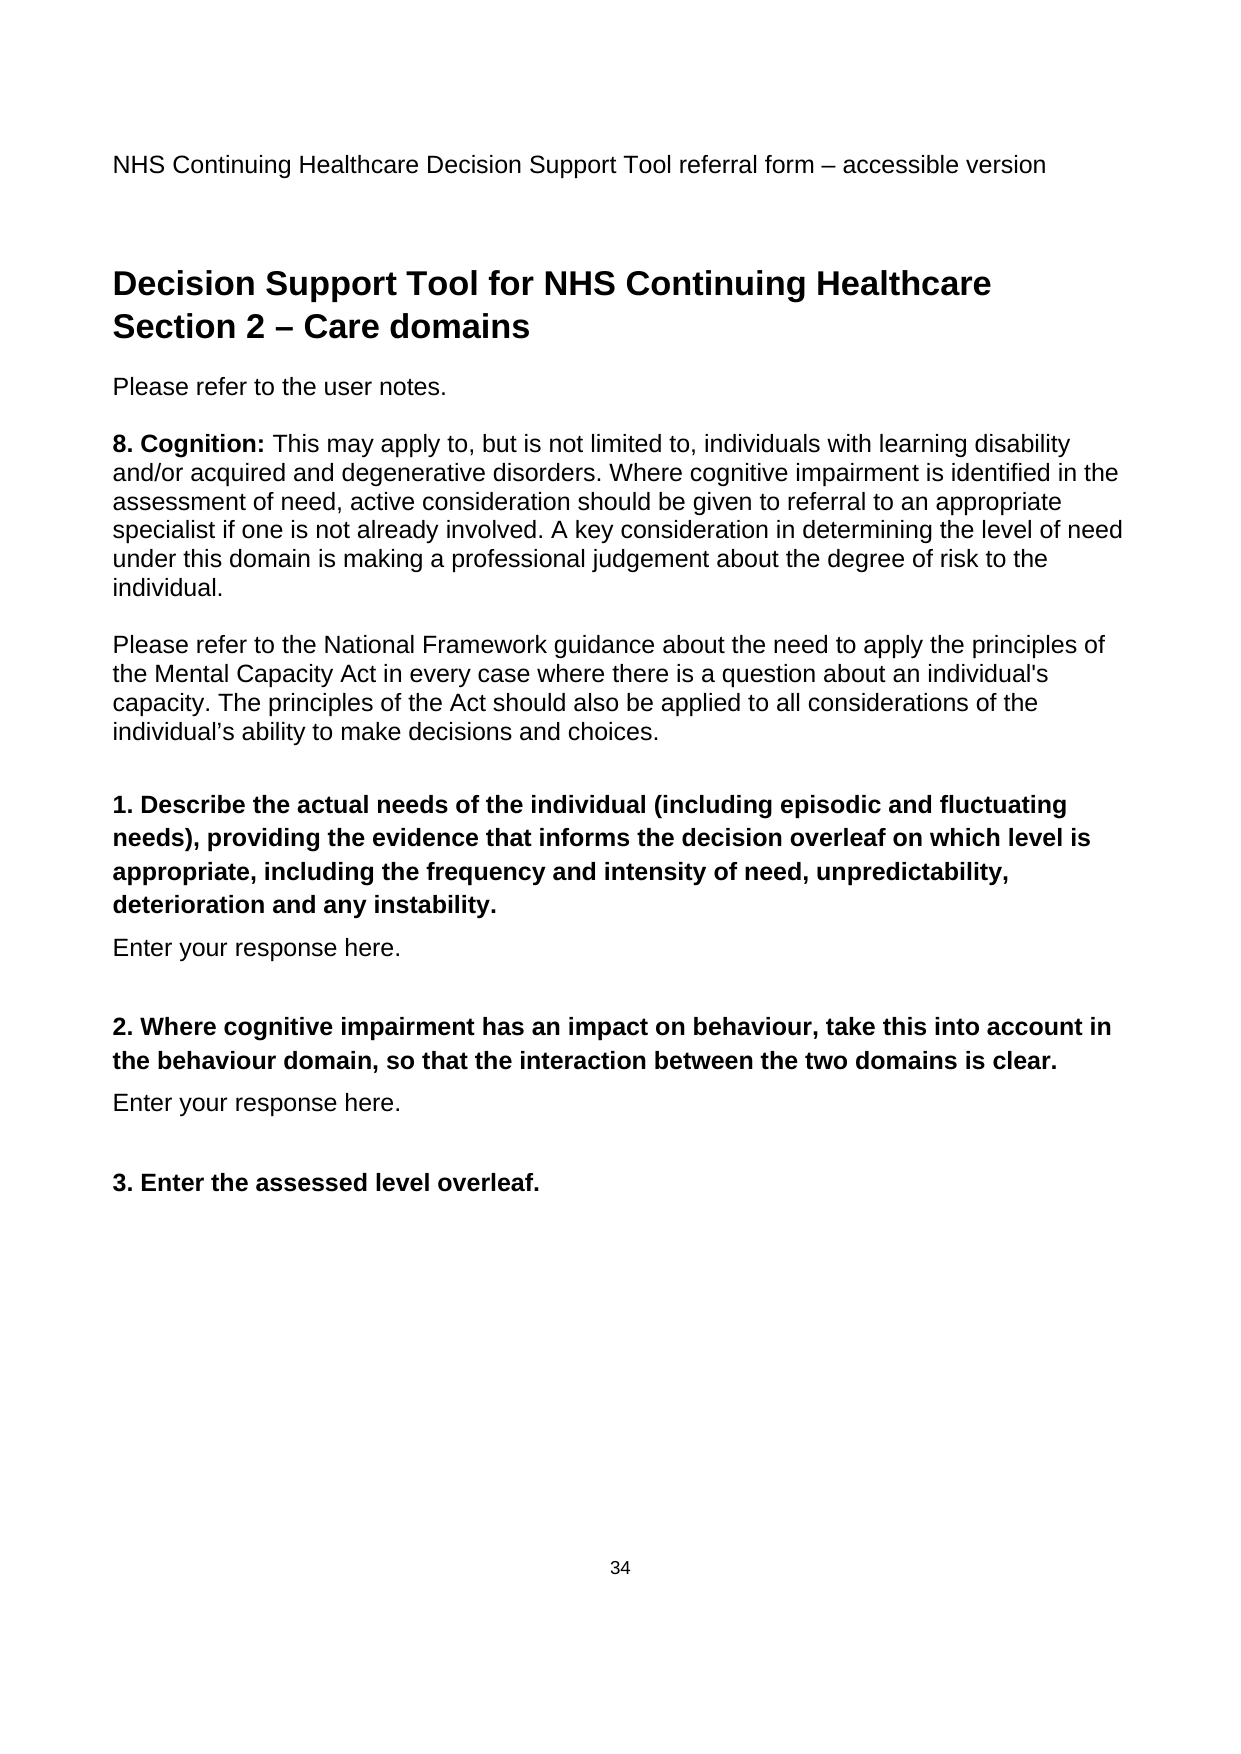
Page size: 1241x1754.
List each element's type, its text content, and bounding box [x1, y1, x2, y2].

subtitle Decision Support Tool for NHS Continuing Healthcare Section 2 – Care domains [112, 261, 1128, 347]
subtitle 2. Where cognitive impairment has an impact on behaviour, take this into account in the behaviour domain, so that the interaction between the two domains is clear. [112, 1009, 1128, 1076]
subtitle 1. Describe the actual needs of the individual (including episodic and fluctuating needs), providing the evidence that informs the decision overleaf on which level is appropriate, including the frequency and intensity of need, unpredictability, deterioration and any instability. [112, 787, 1128, 920]
subtitle 3. Enter the assessed level overleaf. [112, 1165, 1128, 1198]
text Enter your response here. [112, 1088, 1128, 1117]
text 8. Cognition: This may apply to, but is not limited to, individuals with learning disability and/or acquired and degenerative disorders. Where cognitive impairment is identified in the assessment of need, active consideration should be given to referral to an appropriate specialist if one is not already involved. A key consideration in determining the level of need under this domain is making a professional judgement about the degree of risk to the individual. [112, 429, 1128, 602]
text Enter your response here. [112, 932, 1128, 961]
text Please refer to the user notes. [112, 372, 1128, 400]
text Please refer to the National Framework guidance about the need to apply the principles of the Mental Capacity Act in every case where there is a question about an individual's capacity. The principles of the Act should also be applied to all considerations of the individual’s ability to make decisions and choices. [112, 630, 1128, 745]
